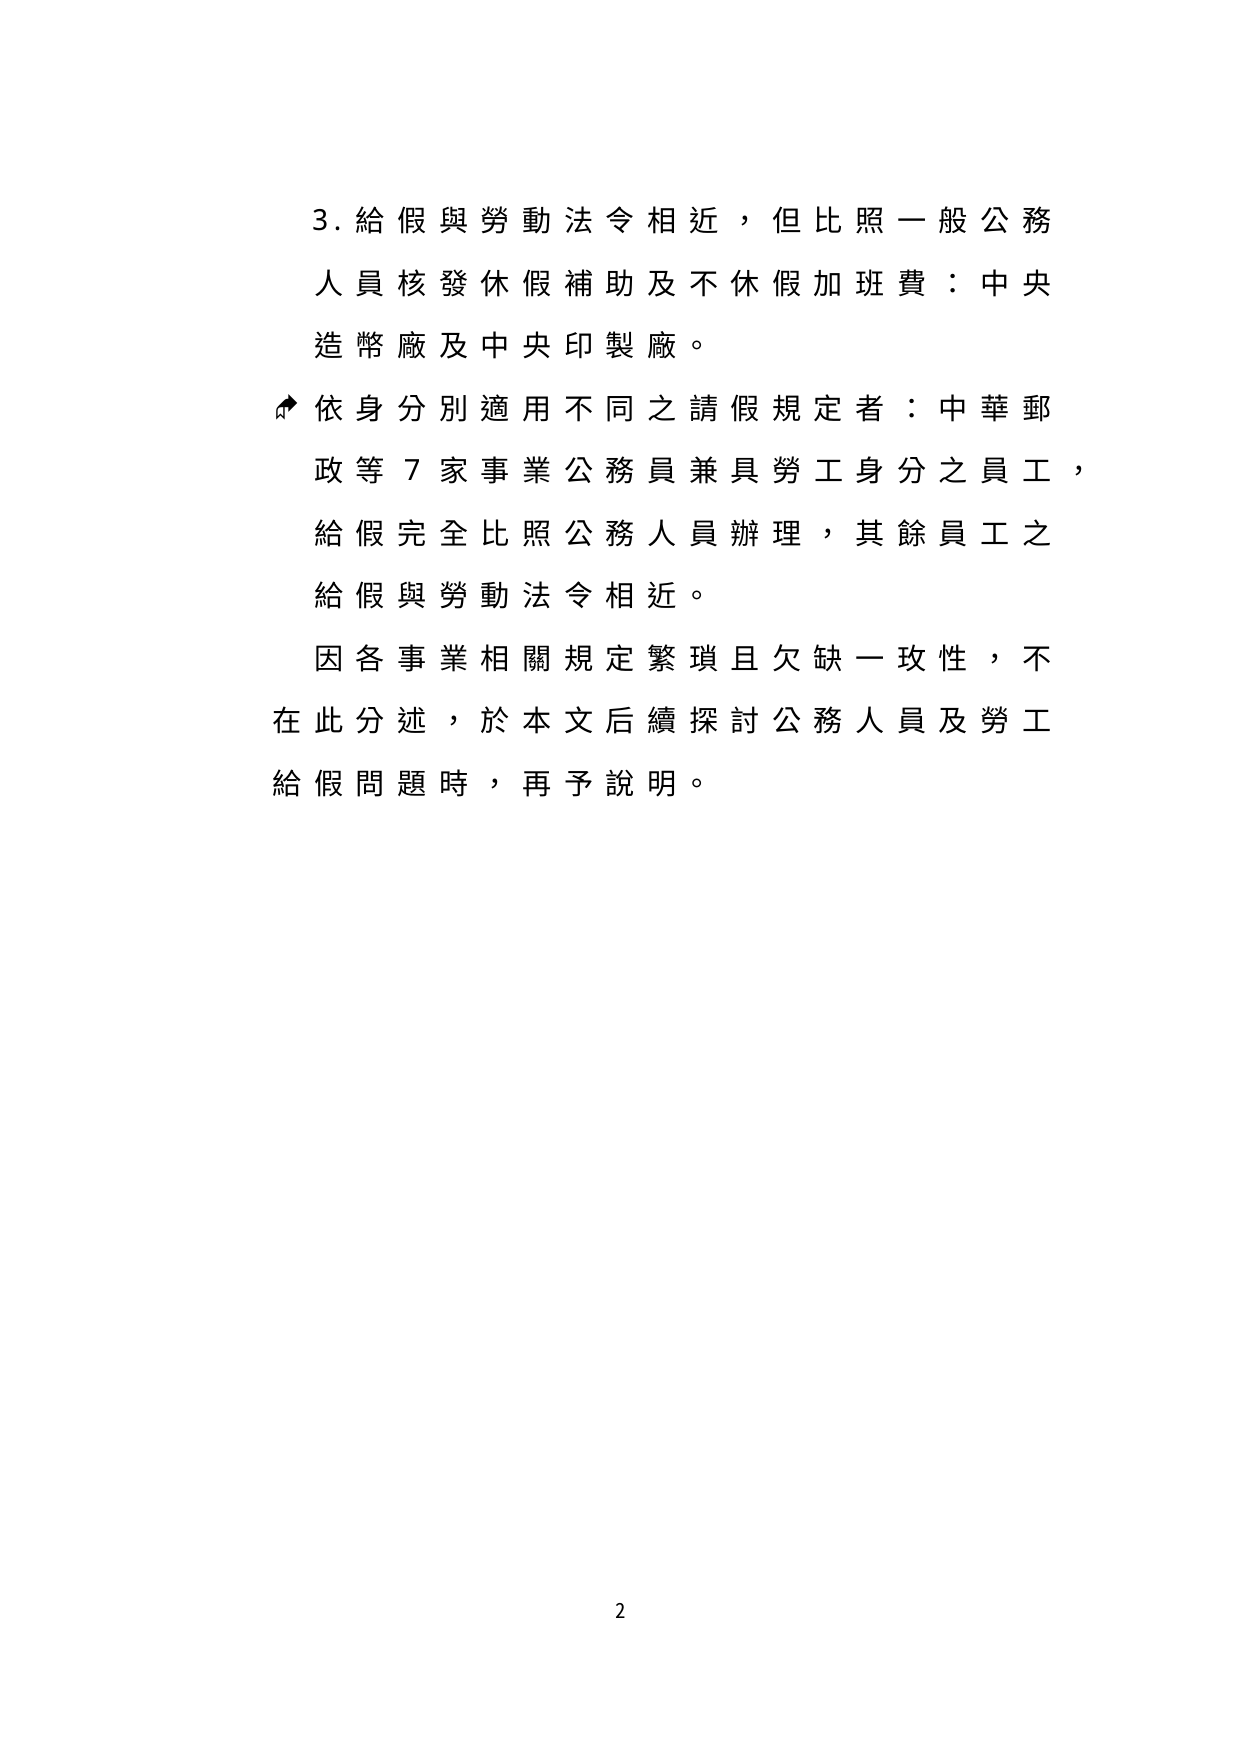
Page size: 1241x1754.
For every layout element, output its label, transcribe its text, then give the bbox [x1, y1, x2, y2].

text 3.給假與勞動法令相近，但比照一般公務人員核發休假補助及不休假加班費：中央造幣廠及中央印製廠。 [271, 177, 1058, 365]
text 因各事業相關規定繁瑣且欠缺一玫性，不在此分述，於本文后續探討公務人員及勞工給假問題時，再予說明。 [242, 615, 1058, 802]
text 依身分別適用不同之請假規定者：中華郵政等7家事業公務員兼具勞工身分之員工，給假完全比照公務人員辦理，其餘員工之給假與勞動法令相近。 [242, 365, 1058, 615]
